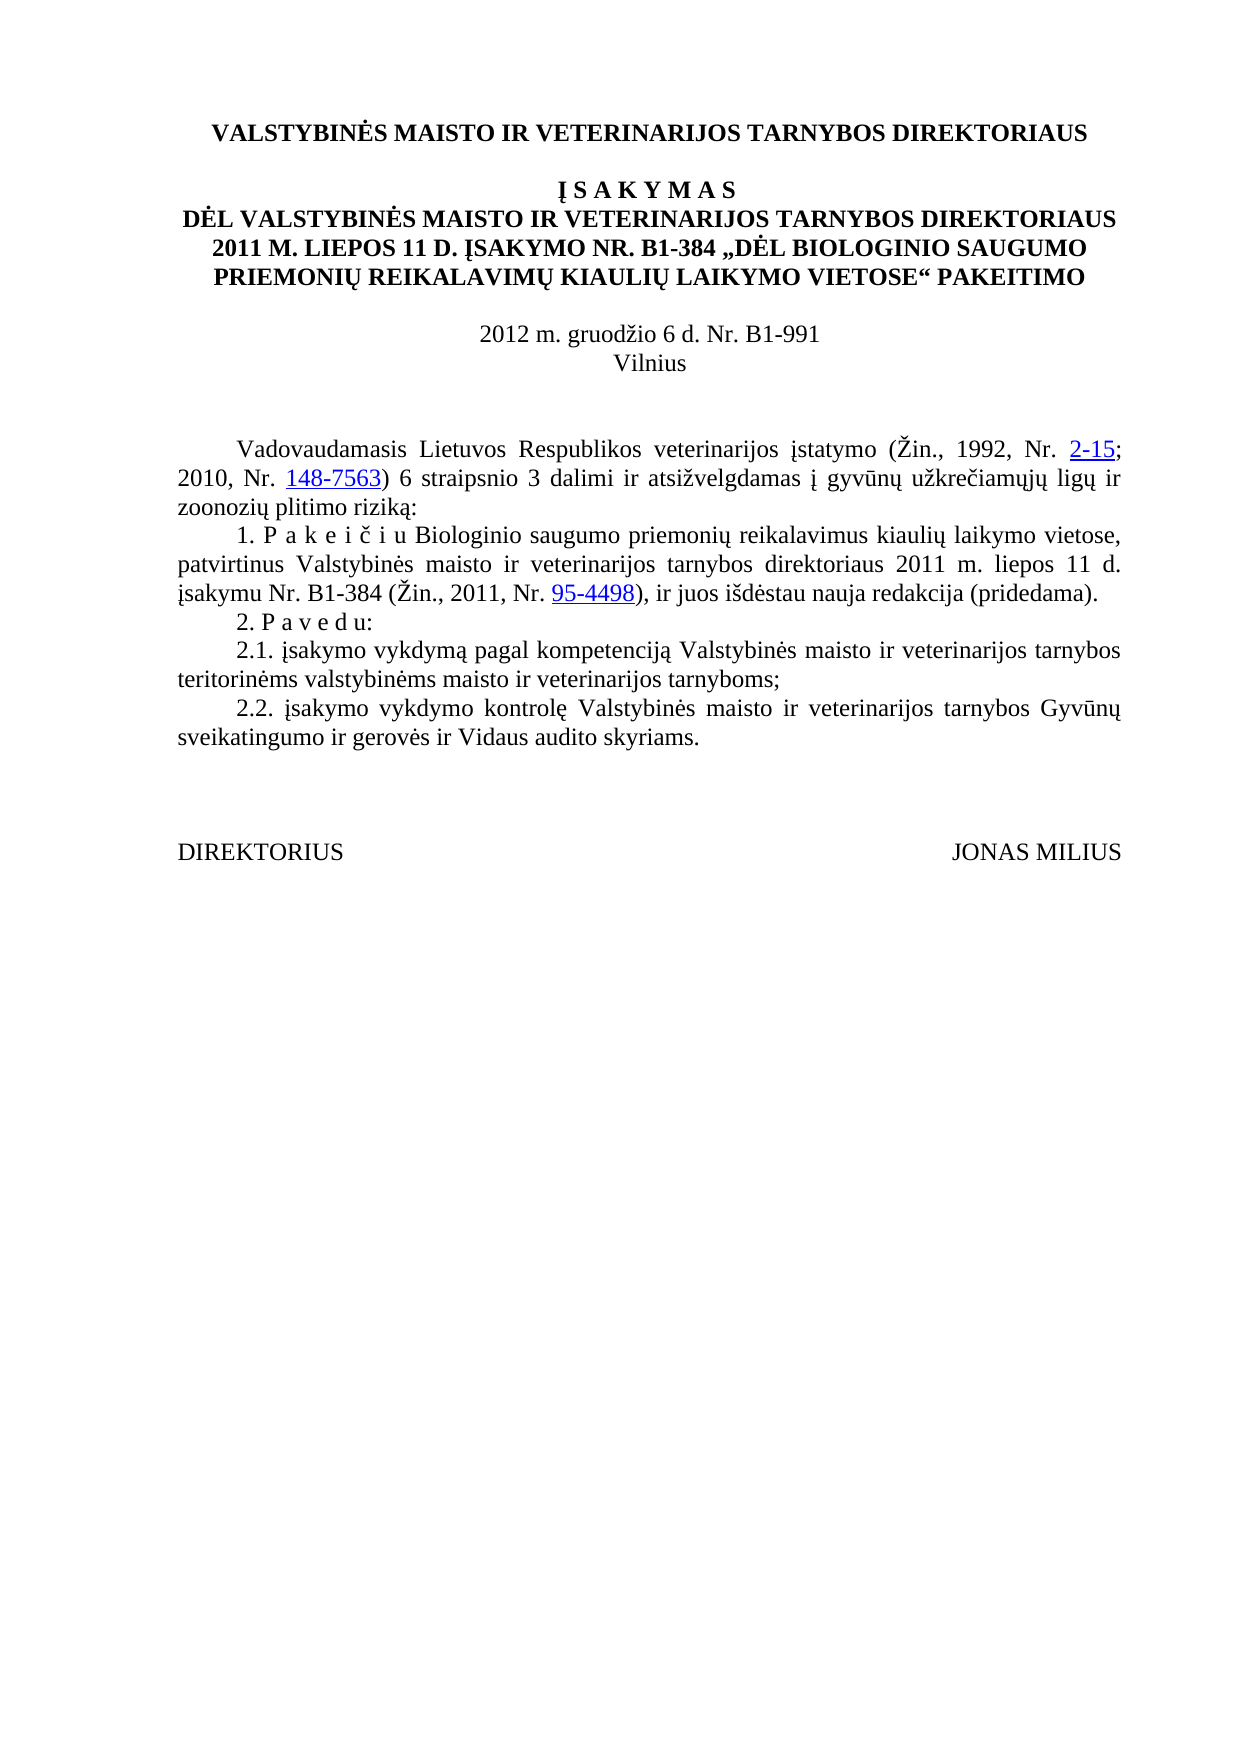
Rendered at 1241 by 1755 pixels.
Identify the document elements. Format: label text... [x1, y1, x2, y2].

text 2.1. įsakymo vykdymą pagal kompetenciją Valstybinės maisto ir veterinarijos tarnybos teritorinėms valstybinėms maisto ir veterinarijos tarnyboms; [177, 636, 1122, 693]
text Vilnius [177, 348, 1122, 377]
text Vadovaudamasis Lietuvos Respublikos veterinarijos įstatymo (Žin., 1992, Nr. 2-15; 2010, Nr. 148-7563) 6 straipsnio 3 dalimi ir atsižvelgdamas į gyvūnų užkrečiamųjų ligų ir zoonozių plitimo riziką: [177, 434, 1122, 521]
text 2. P a v e d u: [177, 607, 1122, 636]
text DĖl VALSTYBINĖS MAISTO IR VETERINARIJOS TARNYBOS DIREKTORIAUS 2011 M. LIEPOS 11 D. ĮSAKYMO Nr. b1-384 „dĖL BIOLOGINIO SAUGUMO PRIEMONIŲ REIKALAVIMŲ KIAULIŲ LAIKYMO VIETOSE“ PAKEITIMO [177, 204, 1122, 291]
text Direktorius Jonas Milius [177, 837, 1122, 866]
text VALSTYBINĖS MAISTO IR VETERINARIJOS TARNYBOS DIREKTORIAUS [177, 118, 1122, 147]
text 1. P a k e i č i u Biologinio saugumo priemonių reikalavimus kiaulių laikymo vietose, patvirtinus Valstybinės maisto ir veterinarijos tarnybos direktoriaus 2011 m. liepos 11 d. įsakymu Nr. B1-384 (Žin., 2011, Nr. 95-4498), ir juos išdėstau nauja redakcija (pridedama). [177, 521, 1122, 607]
text 2012 m. gruodžio 6 d. Nr. B1-991 [177, 319, 1122, 348]
text 2.2. įsakymo vykdymo kontrolę Valstybinės maisto ir veterinarijos tarnybos Gyvūnų sveikatingumo ir gerovės ir Vidaus audito skyriams. [177, 693, 1122, 751]
text Į S A K Y M A s [177, 176, 1122, 204]
